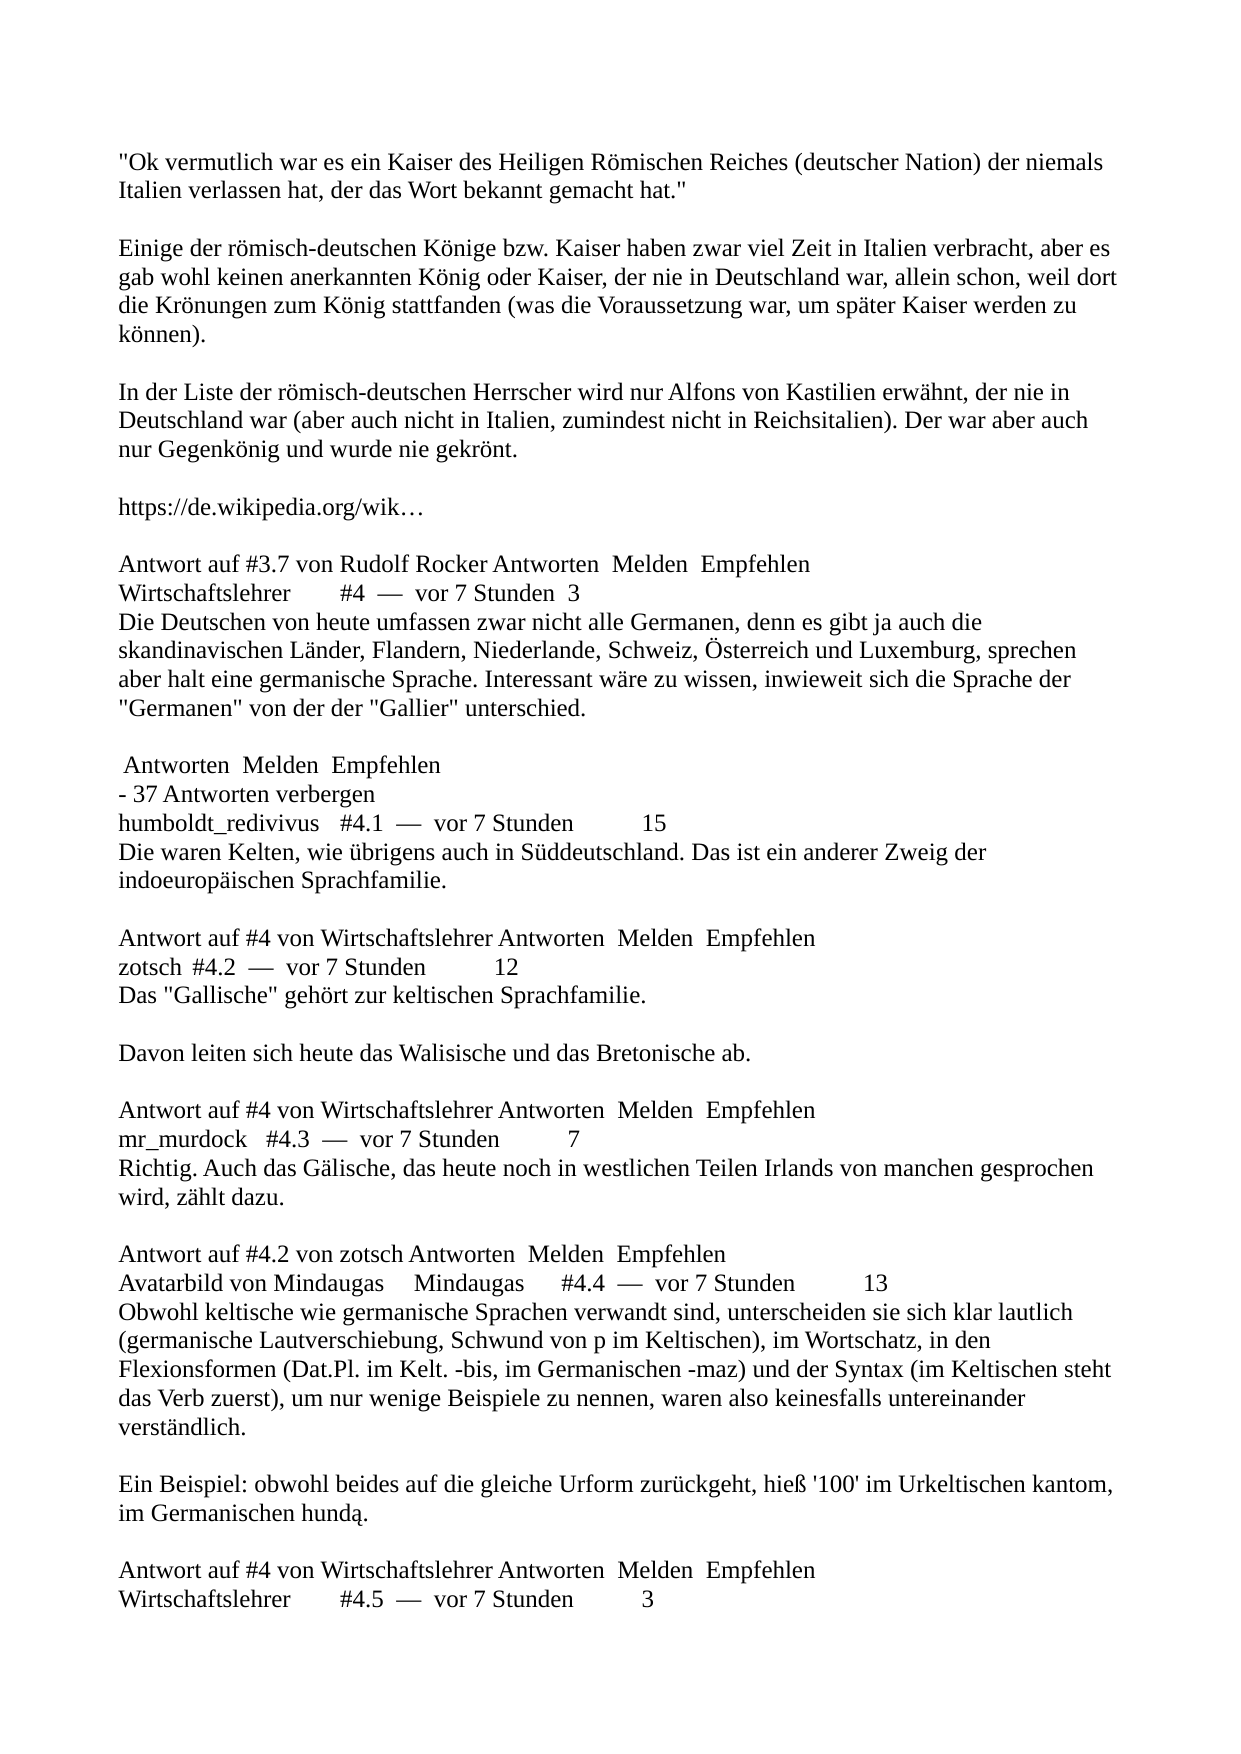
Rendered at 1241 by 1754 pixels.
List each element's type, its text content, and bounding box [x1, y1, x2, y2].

text - 37 Antworten verbergen [118, 779, 1122, 808]
text Die waren Kelten, wie übrigens auch in Süddeutschland. Das ist ein anderer Zweig der indoeuropäischen Sprachfamilie. [118, 837, 1122, 894]
text "Ok vermutlich war es ein Kaiser des Heiligen Römischen Reiches (deutscher Nation) der niemals Italien verlassen hat, der das Wort bekannt gemacht hat." [118, 147, 1122, 204]
text Antwort auf #3.7 von Rudolf Rocker Antworten Melden Empfehlen [118, 549, 1122, 578]
text Richtig. Auch das Gälische, das heute noch in westlichen Teilen Irlands von manchen gesprochen wird, zählt dazu. [118, 1153, 1122, 1211]
text Die Deutschen von heute umfassen zwar nicht alle Germanen, denn es gibt ja auch die skandinavischen Länder, Flandern, Niederlande, Schweiz, Österreich und Luxemburg, sprechen aber halt eine germanische Sprache. Interessant wäre zu wissen, inwieweit sich die Sprache der "Germanen" von der der "Gallier" unterschied. [118, 607, 1122, 722]
text Einige der römisch-deutschen Könige bzw. Kaiser haben zwar viel Zeit in Italien verbracht, aber es gab wohl keinen anerkannten König oder Kaiser, der nie in Deutschland war, allein schon, weil dort die Krönungen zum König stattfanden (was die Voraussetzung war, um später Kaiser werden zu können). [118, 233, 1122, 348]
text humboldt_redivivus #4.1 — vor 7 Stunden 15 [118, 808, 1122, 837]
text Davon leiten sich heute das Walisische und das Bretonische ab. [118, 1038, 1122, 1067]
text Antwort auf #4.2 von zotsch Antworten Melden Empfehlen [118, 1239, 1122, 1268]
text Das "Gallische" gehört zur keltischen Sprachfamilie. [118, 981, 1122, 1009]
text Obwohl keltische wie germanische Sprachen verwandt sind, unterscheiden sie sich klar lautlich (germanische Lautverschiebung, Schwund von p im Keltischen), im Wortschatz, in den Flexionsformen (Dat.Pl. im Kelt. -bis, im Germanischen -maz) und der Syntax (im Keltischen steht das Verb zuerst), um nur wenige Beispiele zu nennen, waren also keinesfalls untereinander verständlich. [118, 1297, 1122, 1441]
text Wirtschaftslehrer #4.5 — vor 7 Stunden 3 [118, 1584, 1122, 1613]
text Ein Beispiel: obwohl beides auf die gleiche Urform zurückgeht, hieß '100' im Urkeltischen kantom, im Germanischen hundą. [118, 1469, 1122, 1527]
text Wirtschaftslehrer #4 — vor 7 Stunden 3 [118, 578, 1122, 607]
text Antwort auf #4 von Wirtschaftslehrer Antworten Melden Empfehlen [118, 1556, 1122, 1584]
text https://de.wikipedia.org/wik… [118, 492, 1122, 521]
text Antwort auf #4 von Wirtschaftslehrer Antworten Melden Empfehlen [118, 923, 1122, 952]
text mr_murdock #4.3 — vor 7 Stunden 7 [118, 1124, 1122, 1153]
text Antworten Melden Empfehlen [118, 751, 1122, 779]
text Antwort auf #4 von Wirtschaftslehrer Antworten Melden Empfehlen [118, 1096, 1122, 1124]
text zotsch #4.2 — vor 7 Stunden 12 [118, 952, 1122, 981]
text Avatarbild von Mindaugas Mindaugas #4.4 — vor 7 Stunden 13 [118, 1268, 1122, 1297]
text In der Liste der römisch-deutschen Herrscher wird nur Alfons von Kastilien erwähnt, der nie in Deutschland war (aber auch nicht in Italien, zumindest nicht in Reichsitalien). Der war aber auch nur Gegenkönig und wurde nie gekrönt. [118, 377, 1122, 463]
